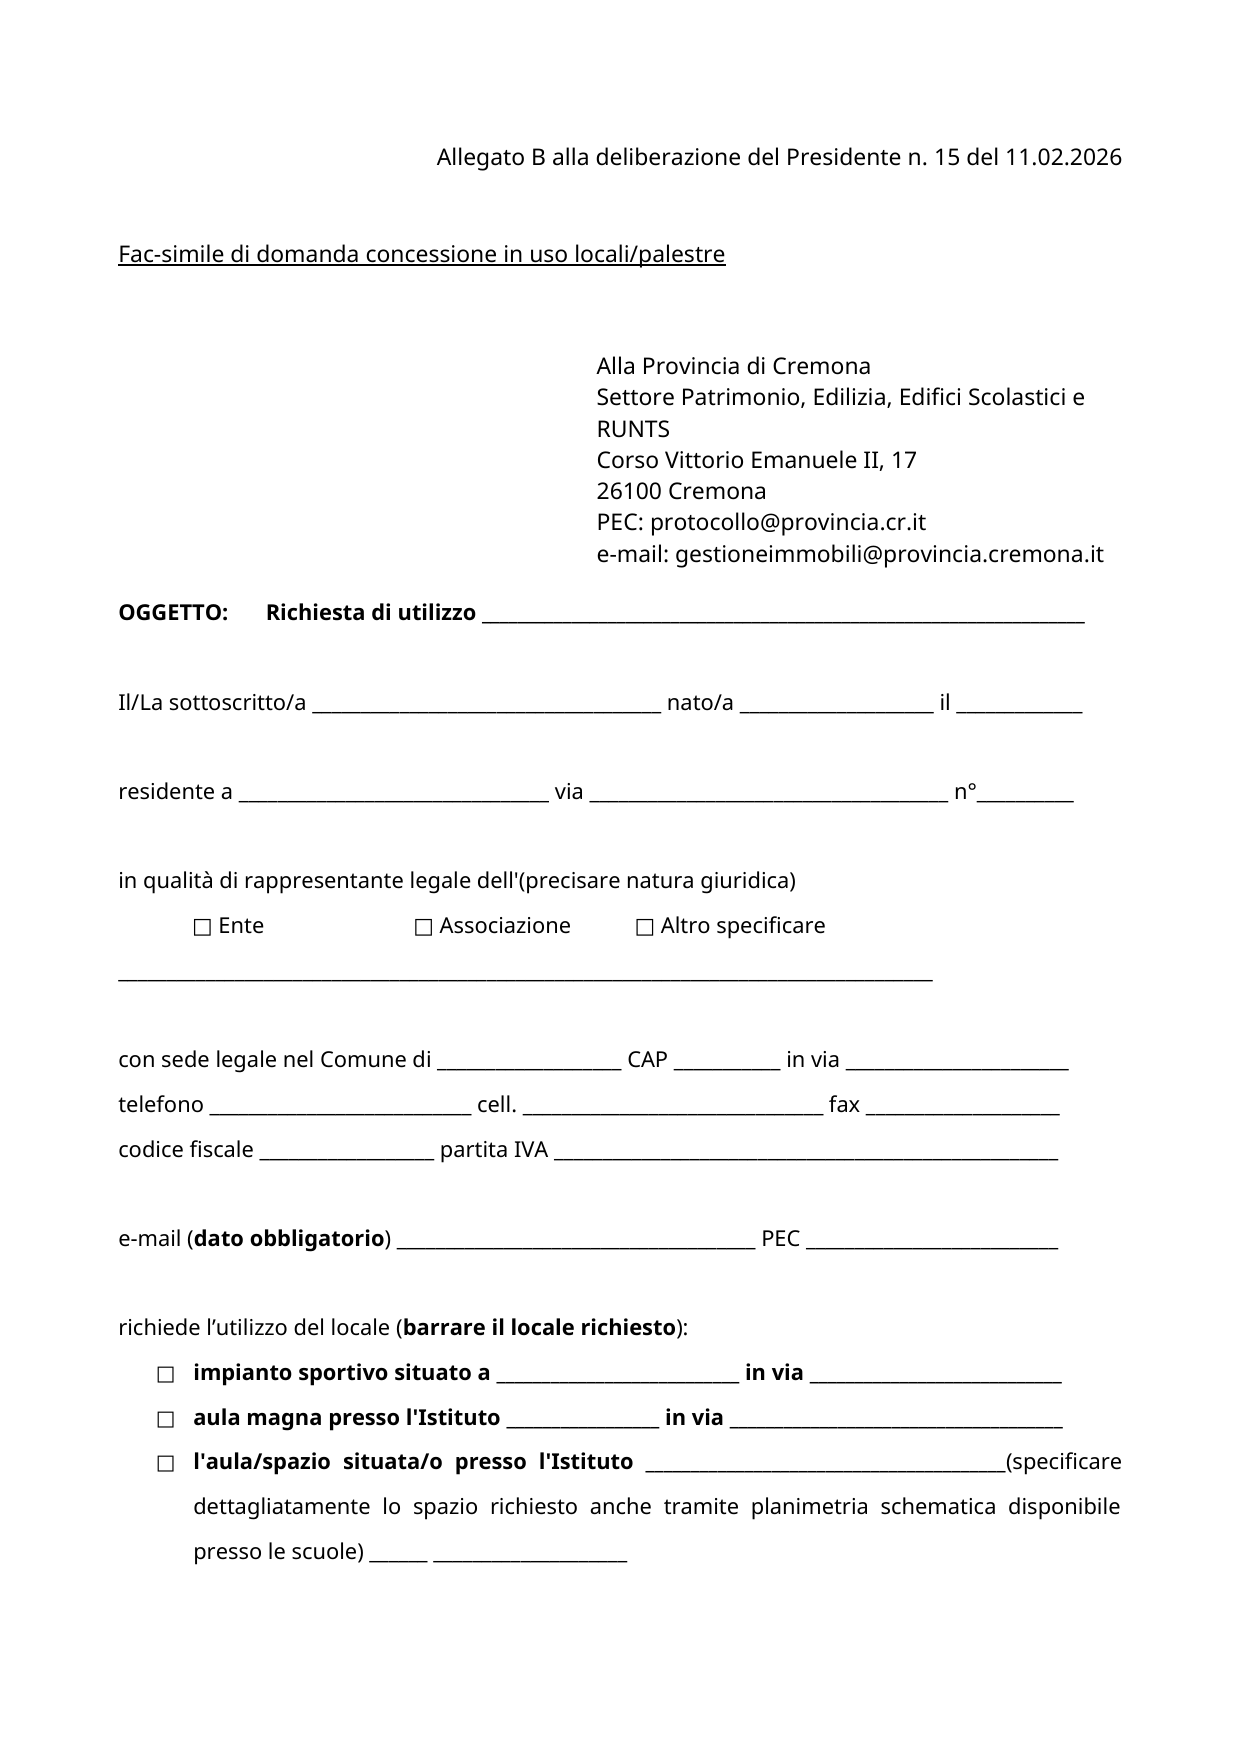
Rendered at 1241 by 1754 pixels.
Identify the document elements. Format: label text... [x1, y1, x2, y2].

text □ Ente □ Associazione □ Altro specificare ____________________________________________________________________________________ [118, 910, 1122, 984]
text Il/La sottoscritto/a ____________________________________ nato/a ____________________ il _____________ [118, 687, 1122, 716]
text Alla Provincia di Cremona [596, 350, 1122, 381]
list l'aula/spazio situata/o presso l'Istituto ________________________________________(specificare dettagliatamente lo spazio richiesto anche tramite planimetria schematica disponibile presso le scuole) ______ ____________________ [156, 1446, 1122, 1566]
text con sede legale nel Comune di ___________________ CAP ___________ in via _______________________ [118, 1044, 1122, 1074]
text OGGETTO: Richiesta di utilizzo ___________________________________________________________________ [118, 597, 1122, 627]
text Fac-simile di domanda concessione in uso locali/palestre [118, 238, 1122, 269]
text in qualità di rappresentante legale dell'(precisare natura giuridica) [118, 865, 1122, 895]
text PEC: protocollo@provincia.cr.it [596, 506, 1122, 538]
text Corso Vittorio Emanuele II, 17 [596, 444, 1122, 475]
text Allegato B alla deliberazione del Presidente n. 15 del 11.02.2026 [118, 140, 1122, 172]
text 26100 Cremona [596, 475, 1122, 506]
list impianto sportivo situato a ___________________________ in via ____________________________ [156, 1357, 1122, 1387]
list aula magna presso l'Istituto _________________ in via _____________________________________ [156, 1402, 1122, 1431]
text telefono ___________________________ cell. _______________________________ fax ____________________ [118, 1089, 1122, 1119]
text residente a ________________________________ via _____________________________________ n°__________ [118, 776, 1122, 806]
text codice fiscale __________________ partita IVA ____________________________________________________ [118, 1133, 1122, 1163]
text richiede l’utilizzo del locale (barrare il locale richiesto): [118, 1312, 1122, 1342]
text Settore Patrimonio, Edilizia, Edifici Scolastici e RUNTS [596, 381, 1122, 444]
text e-mail (dato obbligatorio) _____________________________________ PEC __________________________ [118, 1223, 1122, 1253]
text e-mail: gestioneimmobili@provincia.cremona.it [596, 538, 1122, 569]
